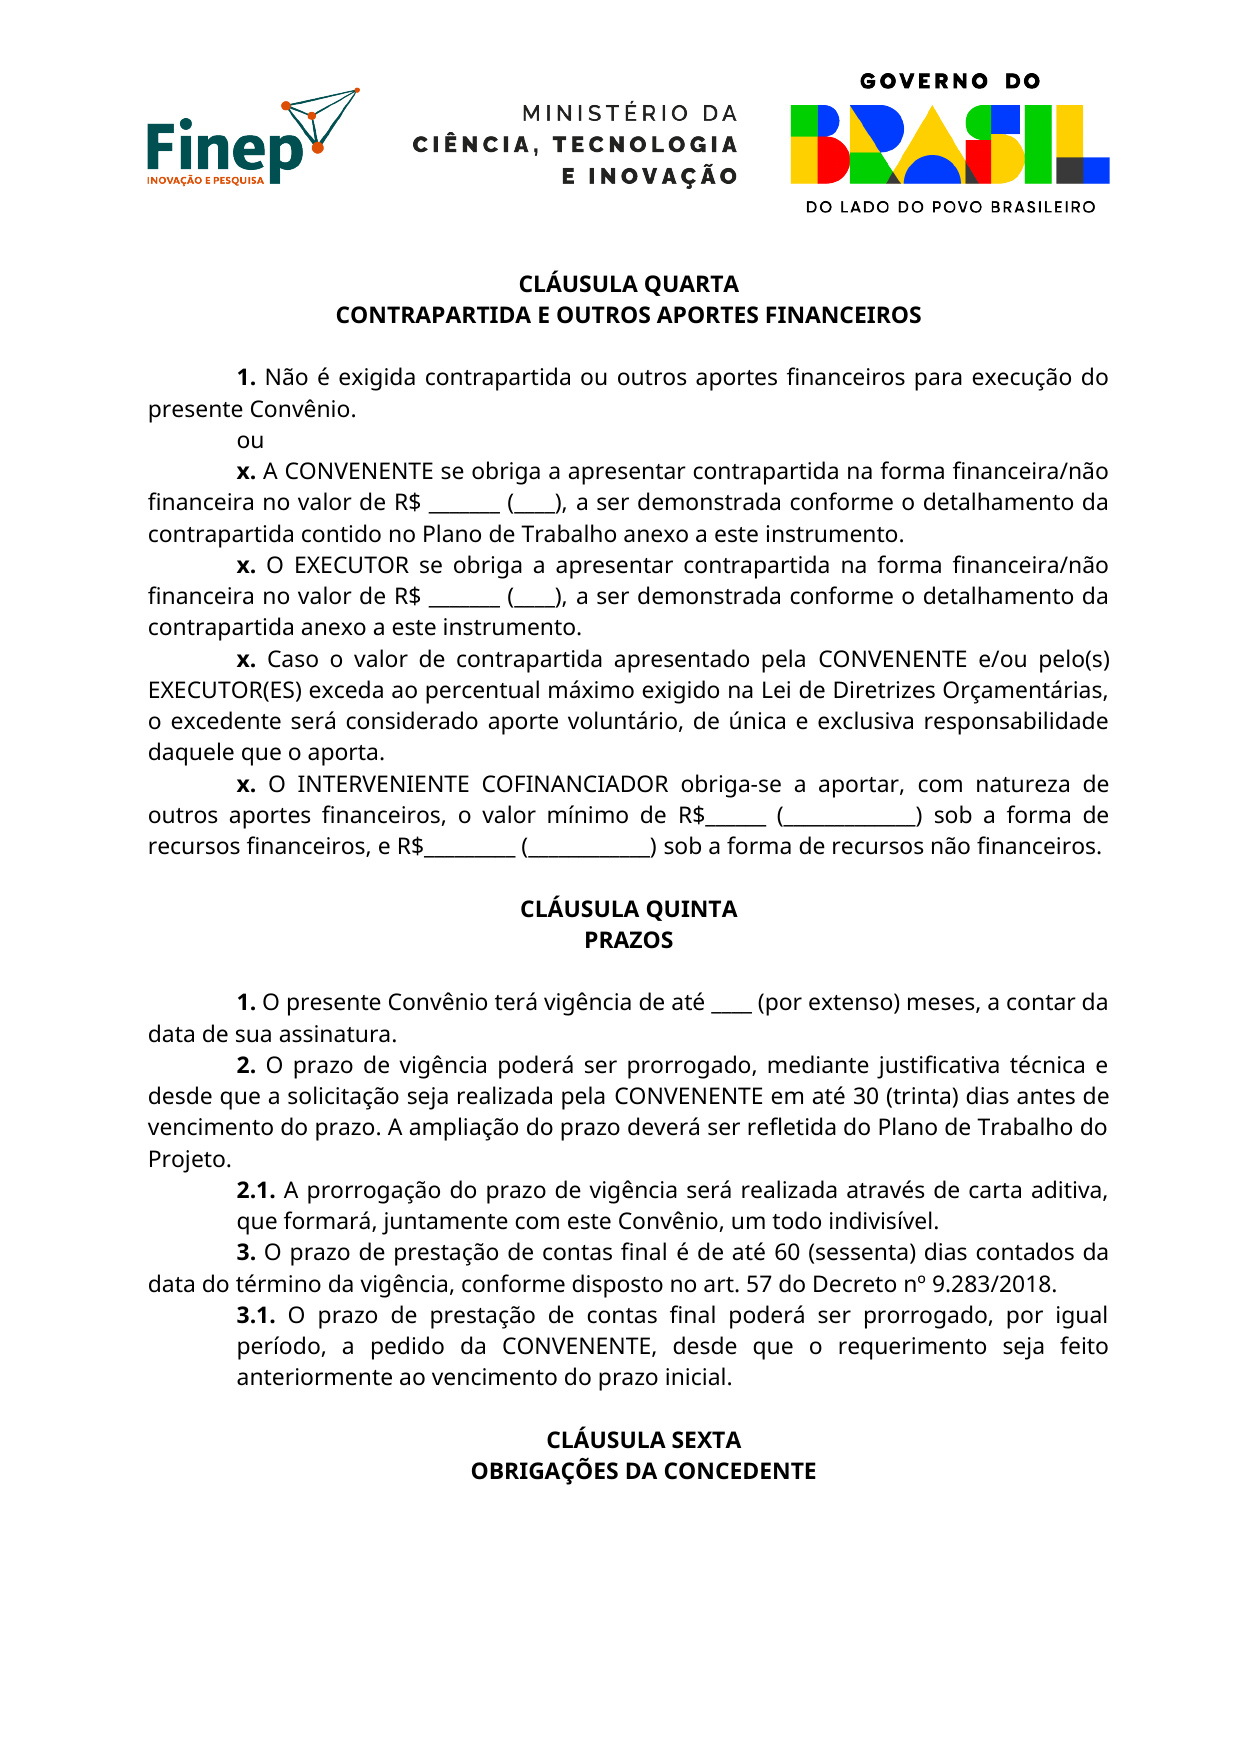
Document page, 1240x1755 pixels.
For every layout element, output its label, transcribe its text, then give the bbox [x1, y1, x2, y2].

list 1. Não é exigida contrapartida ou outros aportes financeiros para execução do presente Convênio. [148, 361, 1110, 424]
list ou [148, 424, 1110, 455]
text 2. O prazo de vigência poderá ser prorrogado, mediante justificativa técnica e desde que a solicitação seja realizada pela CONVENENTE em até 30 (trinta) dias antes de vencimento do prazo. A ampliação do prazo deverá ser refletida do Plano de Trabalho do Projeto. [148, 1049, 1110, 1174]
text CLÁUSULA QUINTA [148, 892, 1110, 924]
text CLÁUSULA QUARTA [148, 267, 1110, 299]
text 3.1. O prazo de prestação de contas final poderá ser prorrogado, por igual período, a pedido da CONVENENTE, desde que o requerimento seja feito anteriormente ao vencimento do prazo inicial. [236, 1299, 1110, 1392]
text PRAZOS [148, 924, 1110, 955]
list x. Caso o valor de contrapartida apresentado pela CONVENENTE e/ou pelo(s) EXECUTOR(ES) exceda ao percentual máximo exigido na Lei de Diretrizes Orçamentárias, o excedente será considerado aporte voluntário, de única e exclusiva responsabilidade daquele que o aporta. [148, 642, 1110, 767]
list x. O INTERVENIENTE COFINANCIADOR obriga-se a aportar, com natureza de outros aportes financeiros, o valor mínimo de R$______ (_____________) sob a forma de recursos financeiros, e R$_________ (____________) sob a forma de recursos não financeiros. [148, 767, 1110, 861]
subtitle CLÁUSULA SEXTA [148, 1424, 1139, 1455]
list x. A CONVENENTE se obriga a apresentar contrapartida na forma financeira/não financeira no valor de R$ _______ (____), a ser demonstrada conforme o detalhamento da contrapartida contido no Plano de Trabalho anexo a este instrumento. [148, 455, 1110, 549]
list x. O EXECUTOR se obriga a apresentar contrapartida na forma financeira/não financeira no valor de R$ _______ (____), a ser demonstrada conforme o detalhamento da contrapartida anexo a este instrumento. [148, 549, 1110, 642]
text 3. O prazo de prestação de contas final é de até 60 (sessenta) dias contados da data do término da vigência, conforme disposto no art. 57 do Decreto nº 9.283/2018. [148, 1236, 1110, 1299]
text 2.1. A prorrogação do prazo de vigência será realizada através de carta aditiva, que formará, juntamente com este Convênio, um todo indivisível. [236, 1174, 1110, 1236]
text CONTRAPARTIDA E OUTROS APORTES FINANCEIROS [148, 299, 1110, 330]
text 1. O presente Convênio terá vigência de até ____ (por extenso) meses, a contar da data de sua assinatura. [148, 986, 1110, 1049]
subtitle OBRIGAÇÕES DA CONCEDENTE [148, 1455, 1139, 1486]
